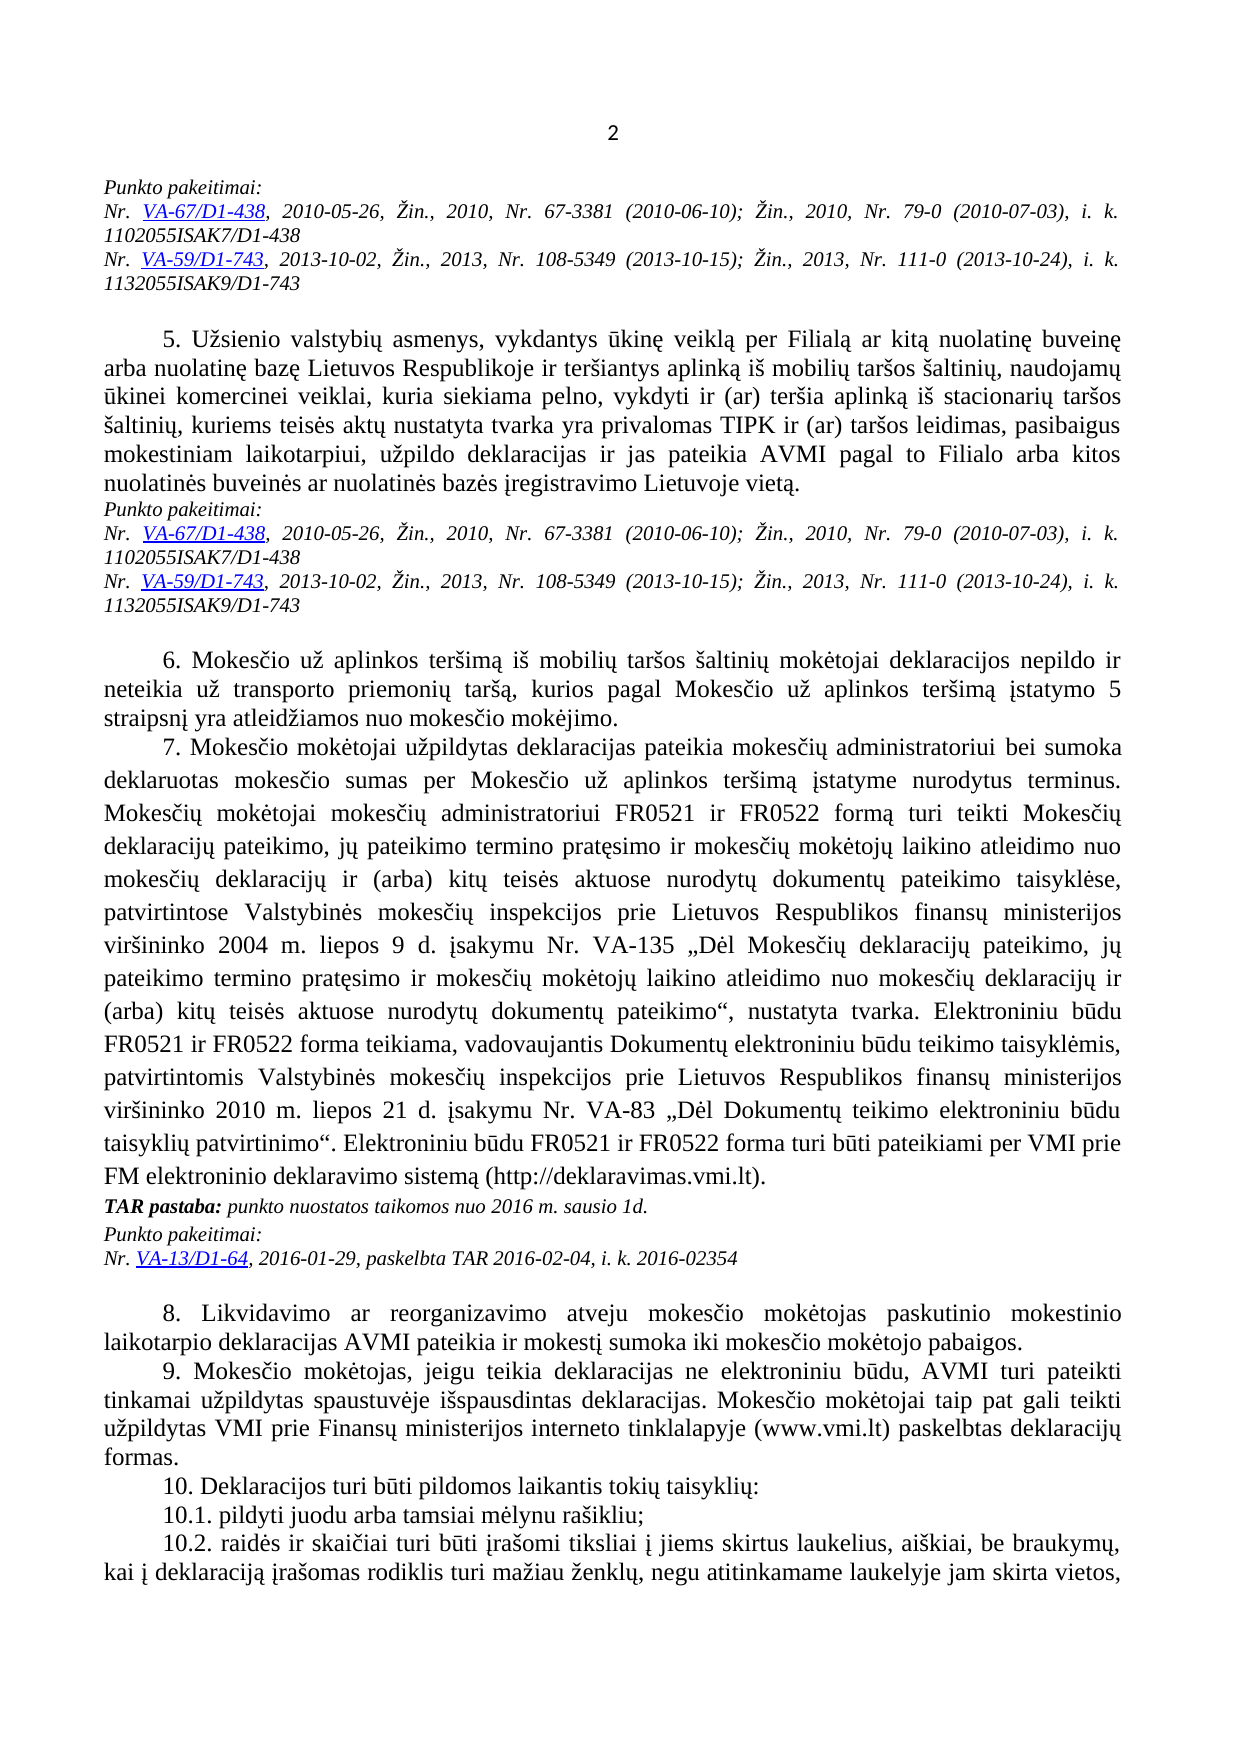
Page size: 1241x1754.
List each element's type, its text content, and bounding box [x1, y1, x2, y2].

text Nr. VA-13/D1-64, 2016-01-29, paskelbta TAR 2016-02-04, i. k. 2016-02354 [103, 1246, 1122, 1270]
text 10.1. pildyti juodu arba tamsiai mėlynu rašikliu; [103, 1500, 1122, 1528]
text 10.2. raidės ir skaičiai turi būti įrašomi tiksliai į jiems skirtus laukelius, aiškiai, be braukymų, kai į deklaraciją įrašomas rodiklis turi mažiau ženklų, negu atitinkamame laukelyje jam skirta vietos, [103, 1528, 1122, 1586]
text Nr. VA-67/D1-438, 2010-05-26, Žin., 2010, Nr. 67-3381 (2010-06-10); Žin., 2010, Nr. 79-0 (2010-07-03), i. k. 1102055ISAK7/D1-438 [103, 521, 1122, 569]
text 9. Mokesčio mokėtojas, jeigu teikia deklaracijas ne elektroniniu būdu, AVMI turi pateikti tinkamai užpildytas spaustuvėje išspausdintas deklaracijas. Mokesčio mokėtojai taip pat gali teikti užpildytas VMI prie Finansų ministerijos interneto tinklalapyje (www.vmi.lt) paskelbtas deklaracijų formas. [103, 1356, 1122, 1471]
text 7. Mokesčio mokėtojai užpildytas deklaracijas pateikia mokesčių administratoriui bei sumoka deklaruotas mokesčio sumas per Mokesčio už aplinkos teršimą įstatyme nurodytus terminus. Mokesčių mokėtojai mokesčių administratoriui FR0521 ir FR0522 formą turi teikti Mokesčių deklaracijų pateikimo, jų pateikimo termino pratęsimo ir mokesčių mokėtojų laikino atleidimo nuo mokesčių deklaracijų ir (arba) kitų teisės aktuose nurodytų dokumentų pateikimo taisyklėse, patvirtintose Valstybinės mokesčių inspekcijos prie Lietuvos Respublikos finansų ministerijos viršininko 2004 m. liepos 9 d. įsakymu Nr. VA-135 „Dėl Mokesčių deklaracijų pateikimo, jų pateikimo termino pratęsimo ir mokesčių mokėtojų laikino atleidimo nuo mokesčių deklaracijų ir (arba) kitų teisės aktuose nurodytų dokumentų pateikimo“, nustatyta tvarka. Elektroniniu būdu FR0521 ir FR0522 forma teikiama, vadovaujantis Dokumentų elektroniniu būdu teikimo taisyklėmis, patvirtintomis Valstybinės mokesčių inspekcijos prie Lietuvos Respublikos finansų ministerijos viršininko 2010 m. liepos 21 d. įsakymu Nr. VA-83 „Dėl Dokumentų teikimo elektroniniu būdu taisyklių patvirtinimo“. Elektroniniu būdu FR0521 ir FR0522 forma turi būti pateikiami per VMI prie FM elektroninio deklaravimo sistemą (http://deklaravimas.vmi.lt). [103, 732, 1122, 1190]
text Punkto pakeitimai: [103, 175, 1122, 199]
text Nr. VA-67/D1-438, 2010-05-26, Žin., 2010, Nr. 67-3381 (2010-06-10); Žin., 2010, Nr. 79-0 (2010-07-03), i. k. 1102055ISAK7/D1-438 [103, 199, 1122, 247]
text Punkto pakeitimai: [103, 496, 1122, 521]
text 10. Deklaracijos turi būti pildomos laikantis tokių taisyklių: [103, 1471, 1122, 1500]
text Punkto pakeitimai: [103, 1222, 1122, 1246]
text 6. Mokesčio už aplinkos teršimą iš mobilių taršos šaltinių mokėtojai deklaracijos nepildo ir neteikia už transporto priemonių taršą, kurios pagal Mokesčio už aplinkos teršimą įstatymo 5 straipsnį yra atleidžiamos nuo mokesčio mokėjimo. [103, 646, 1122, 732]
text Nr. VA-59/D1-743, 2013-10-02, Žin., 2013, Nr. 108-5349 (2013-10-15); Žin., 2013, Nr. 111-0 (2013-10-24), i. k. 1132055ISAK9/D1-743 [103, 569, 1122, 617]
text 5. Užsienio valstybių asmenys, vykdantys ūkinę veiklą per Filialą ar kitą nuolatinę buveinę arba nuolatinę bazę Lietuvos Respublikoje ir teršiantys aplinką iš mobilių taršos šaltinių, naudojamų ūkinei komercinei veiklai, kuria siekiama pelno, vykdyti ir (ar) teršia aplinką iš stacionarių taršos šaltinių, kuriems teisės aktų nustatyta tvarka yra privalomas TIPK ir (ar) taršos leidimas, pasibaigus mokestiniam laikotarpiui, užpildo deklaracijas ir jas pateikia AVMI pagal to Filialo arba kitos nuolatinės buveinės ar nuolatinės bazės įregistravimo Lietuvoje vietą. [103, 324, 1122, 496]
text 8. Likvidavimo ar reorganizavimo atveju mokesčio mokėtojas paskutinio mokestinio laikotarpio deklaracijas AVMI pateikia ir mokestį sumoka iki mokesčio mokėtojo pabaigos. [103, 1298, 1122, 1356]
text TAR pastaba: punkto nuostatos taikomos nuo 2016 m. sausio 1d. [103, 1194, 1122, 1218]
text Nr. VA-59/D1-743, 2013-10-02, Žin., 2013, Nr. 108-5349 (2013-10-15); Žin., 2013, Nr. 111-0 (2013-10-24), i. k. 1132055ISAK9/D1-743 [103, 247, 1122, 295]
